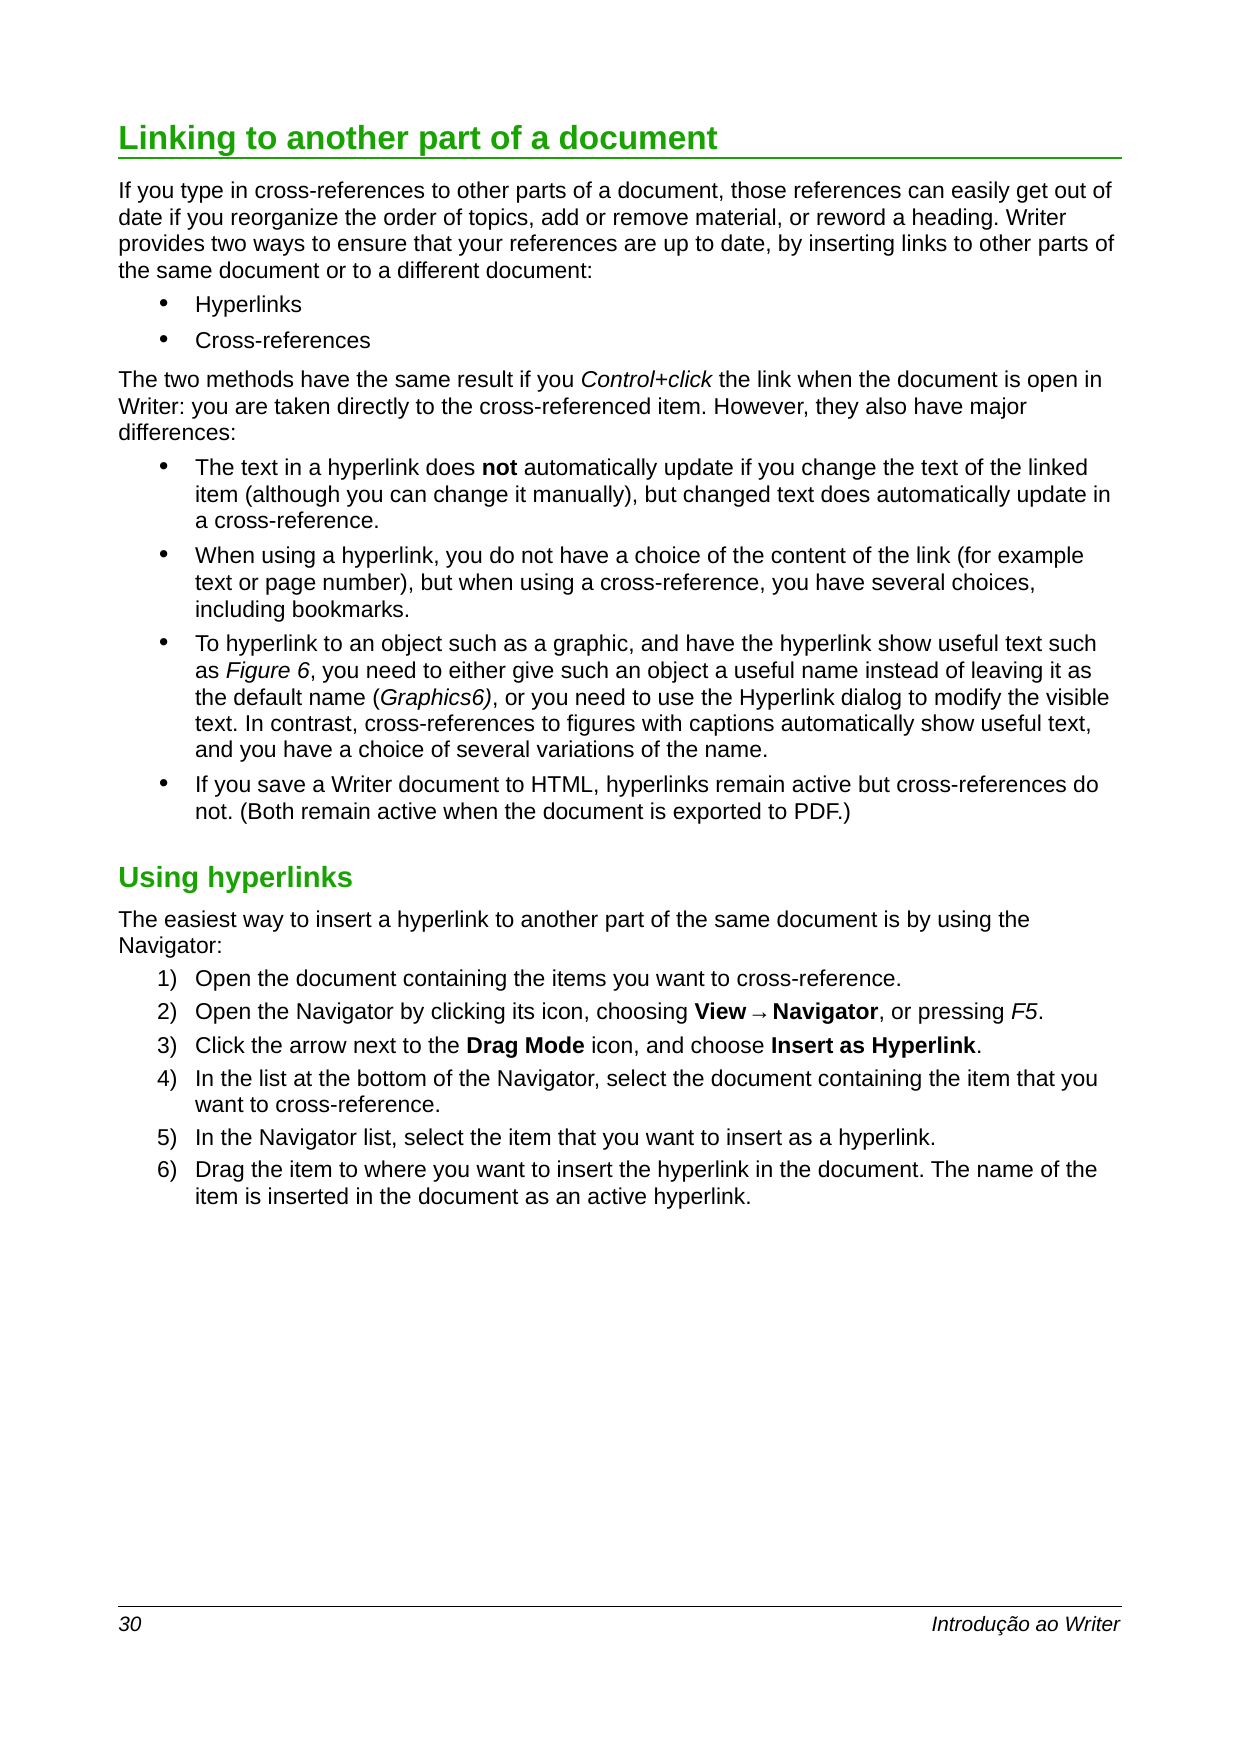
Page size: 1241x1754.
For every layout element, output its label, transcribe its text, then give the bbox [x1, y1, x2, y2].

subtitle Using hyperlinks [118, 860, 1122, 893]
list To hyperlink to an object such as a graphic, and have the hyperlink show useful text such as Figure 6, you need to either give such an object a useful name instead of leaving it as the default name (Graphics6), or you need to use the Hyperlink dialog to modify the visible text. In contrast, cross-references to figures with captions automatically show useful text, and you have a choice of several variations of the name. [156, 628, 1122, 763]
list When using a hyperlink, you do not have a choice of the content of the link (for example text or page number), but when using a cross-reference, you have several choices, including bookmarks. [156, 540, 1122, 622]
list Open the Navigator by clicking its icon, choosing View → Navigator, or pressing F5. [177, 998, 1122, 1026]
list If you save a Writer document to HTML, hyperlinks remain active but cross-references do not. (Both remain active when the document is exported to PDF.) [156, 769, 1122, 824]
list The easiest way to insert a hyperlink to another part of the same document is by using the Navigator: [118, 906, 1122, 958]
subtitle Linking to another part of a document [118, 118, 1122, 157]
list Open the document containing the items you want to cross-reference. [177, 965, 1122, 991]
list The two methods have the same result if you Control+click the link when the document is open in Writer: you are taken directly to the cross-referenced item. However, they also have major differences: [118, 366, 1122, 445]
list The text in a hyperlink does not automatically update if you change the text of the linked item (although you can change it manually), but changed text does automatically update in a cross-reference. [156, 452, 1122, 534]
list If you type in cross-references to other parts of a document, those references can easily get out of date if you reorganize the order of topics, add or remove material, or reword a heading. Writer provides two ways to ensure that your references are up to date, by inserting links to other parts of the same document or to a different document: [118, 177, 1122, 283]
list In the Navigator list, select the item that you want to insert as a hyperlink. [177, 1124, 1122, 1150]
list Hyperlinks [156, 289, 1122, 318]
list In the list at the bottom of the Navigator, select the document containing the item that you want to cross-reference. [177, 1065, 1122, 1117]
list Click the arrow next to the Drag Mode icon, and choose Insert as Hyperlink. [177, 1032, 1122, 1058]
list Cross-references [156, 325, 1122, 354]
list Drag the item to where you want to insert the hyperlink in the document. The name of the item is inserted in the document as an active hyperlink. [177, 1156, 1122, 1209]
